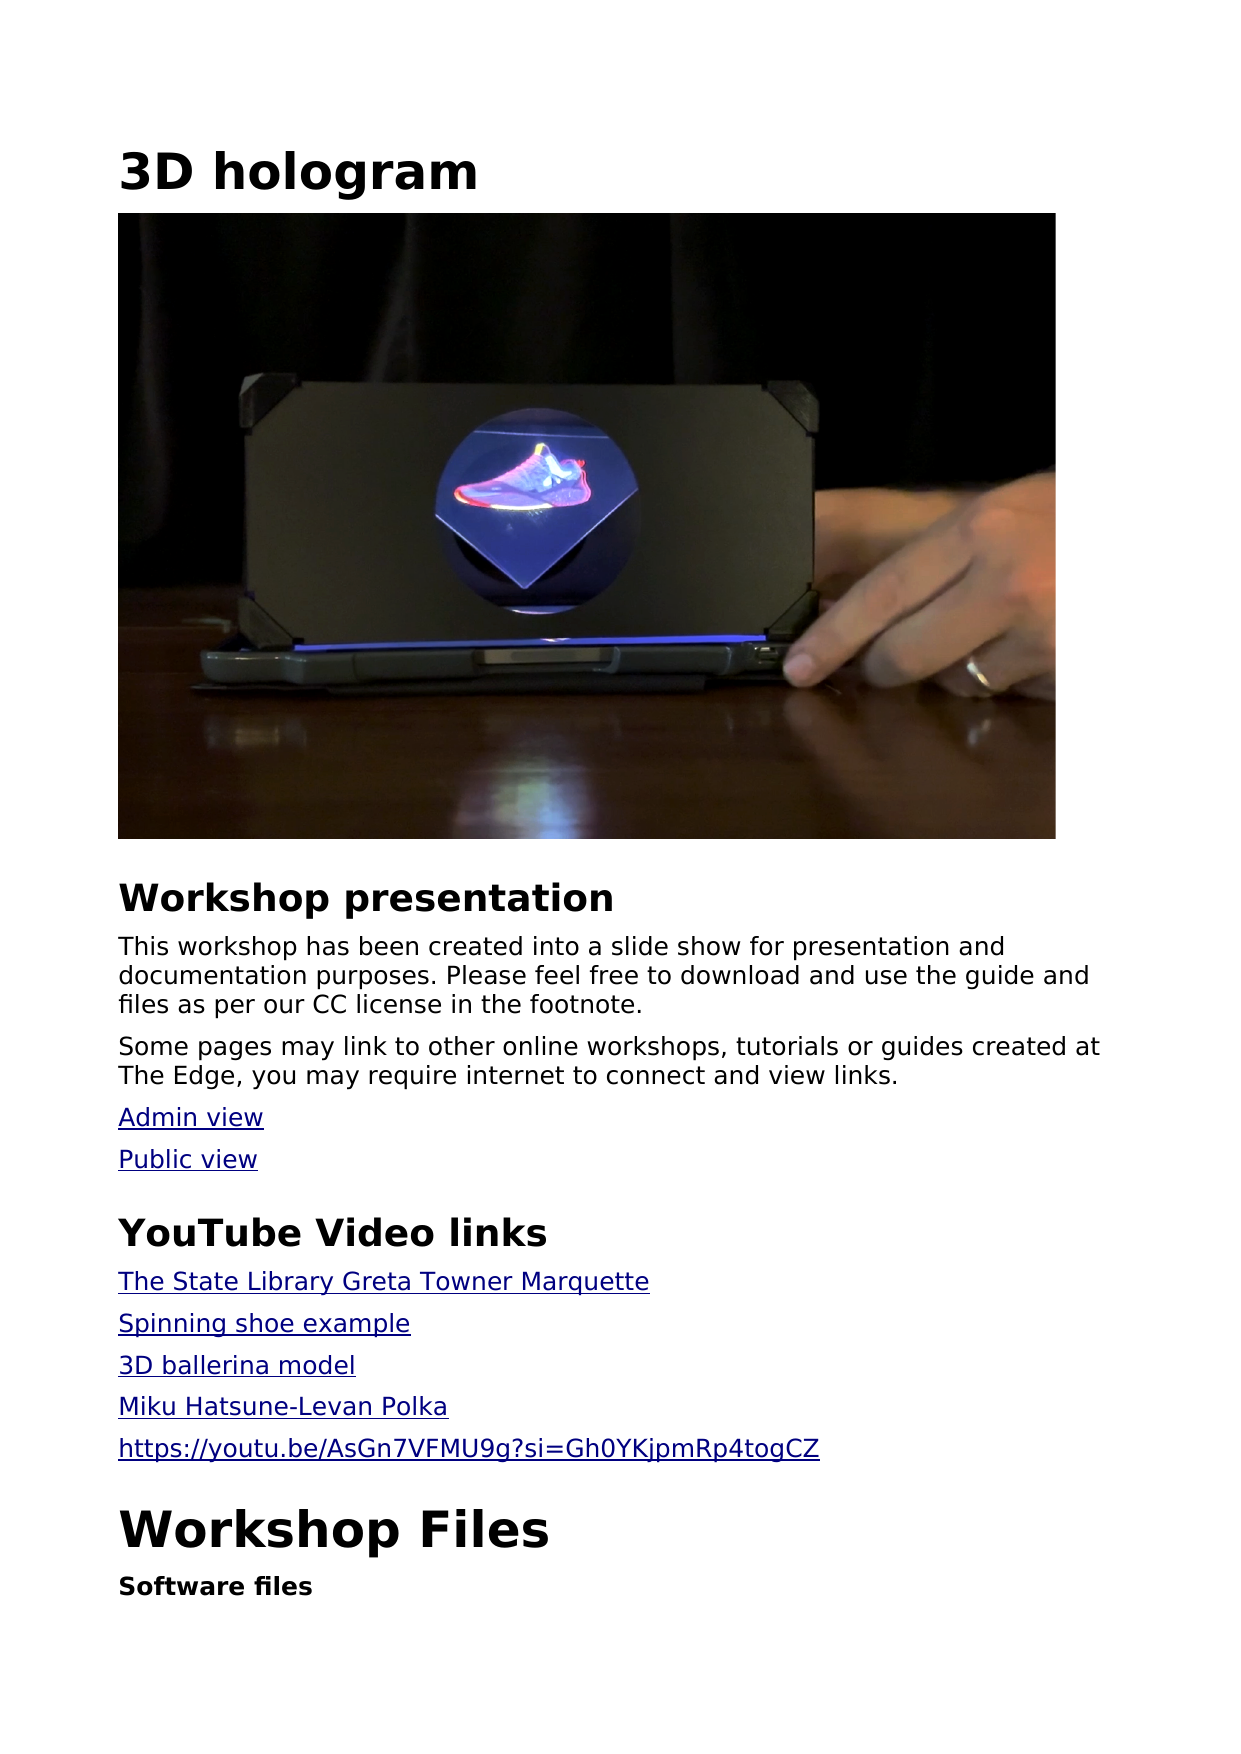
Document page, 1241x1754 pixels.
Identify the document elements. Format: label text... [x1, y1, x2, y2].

subtitle YouTube Video links [118, 1211, 1122, 1255]
text Spinning shoe example [118, 1309, 1122, 1338]
text https://youtu.be/AsGn7VFMU9g?si=Gh0YKjpmRp4togCZ [118, 1434, 1122, 1463]
text The State Library Greta Towner Marquette [118, 1268, 1122, 1297]
text Software files [118, 1572, 1122, 1601]
text 3D ballerina model [118, 1351, 1122, 1380]
text This workshop has been created into a slide show for presentation and documentation purposes. Please feel free to download and use the guide and files as per our CC license in the footnote. [118, 932, 1122, 1020]
picture [118, 213, 1056, 839]
subtitle 3D hologram [118, 143, 1122, 201]
subtitle Workshop Files [118, 1501, 1122, 1559]
subtitle Workshop presentation [118, 876, 1122, 920]
text Some pages may link to other online workshops, tutorials or guides created at The Edge, you may require internet to connect and view links. [118, 1032, 1122, 1091]
text Public view [118, 1145, 1122, 1174]
text Admin view [118, 1103, 1122, 1132]
text Miku Hatsune-Levan Polka [118, 1393, 1122, 1422]
